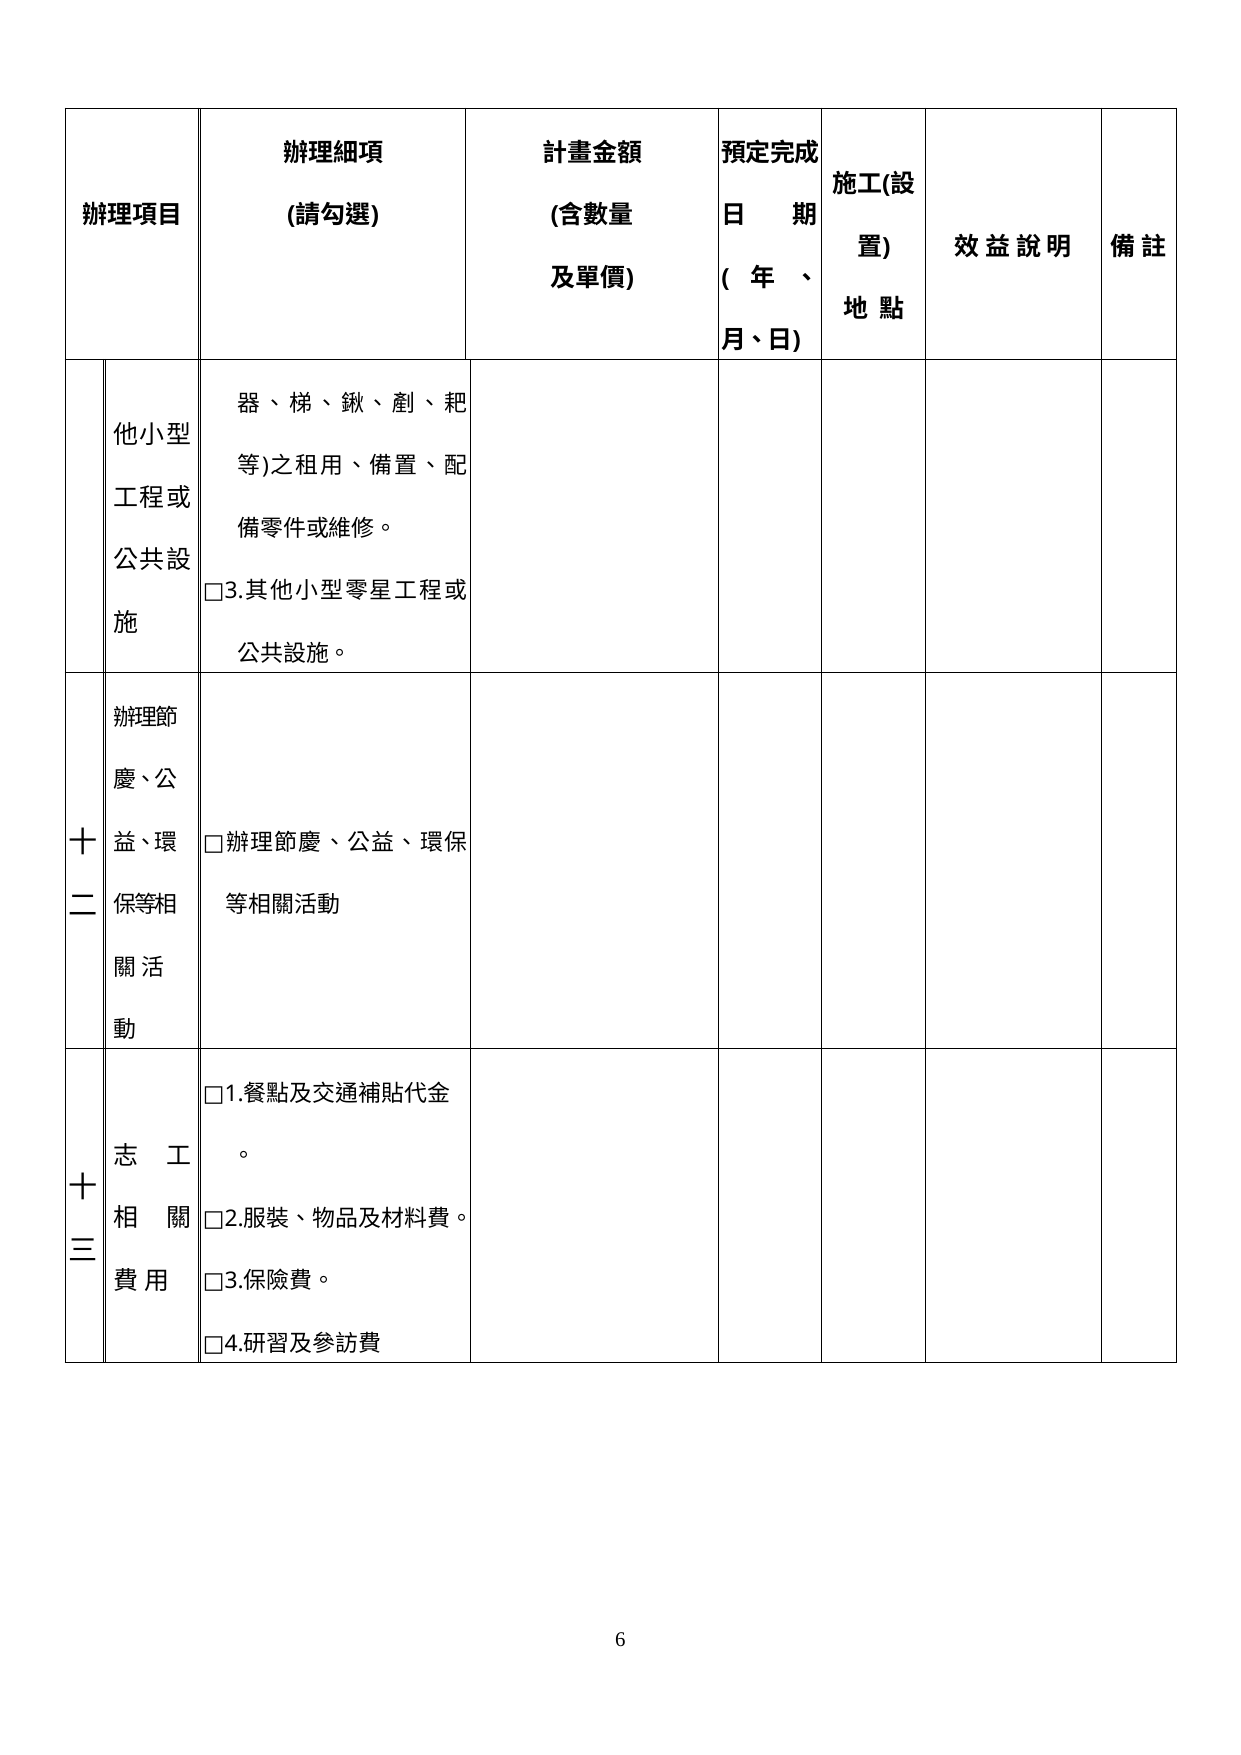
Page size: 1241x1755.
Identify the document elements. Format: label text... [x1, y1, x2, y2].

table_cell [471, 360, 718, 672]
table_cell [1102, 673, 1176, 1048]
table_cell [471, 673, 718, 1048]
table_cell [926, 1049, 1101, 1362]
table_header 辦理細項 (請勾選) [201, 109, 465, 359]
table_cell [822, 1049, 925, 1362]
table_cell 十三 [66, 1049, 103, 1362]
table_cell 器、梯、鍬、剷、耙等)之租用、備置、配備零件或維修。 □3.其他小型零星工程或公共設施。 [201, 360, 470, 672]
table_header 備 註 [1102, 109, 1176, 359]
table_header 辦理項目 [66, 109, 198, 359]
table_cell 他小型工程或公共設施 [106, 360, 198, 672]
table_header 施工(設置) 地 點 [822, 109, 925, 359]
table_cell [1102, 1049, 1176, 1362]
table_cell 辦理節慶、公益、環保等相關活動 [106, 673, 198, 1048]
table_header 預定完成日期(年、月、日) [719, 109, 821, 359]
table_cell 十二 [66, 673, 103, 1048]
table_cell [719, 673, 821, 1048]
table_header 計畫金額 (含數量 及單價) [466, 109, 718, 359]
table_cell □辦理節慶、公益、環保等相關活動 [201, 673, 470, 1048]
table_cell □1.餐點及交通補貼代金 。 □2.服裝、物品及材料費。 □3.保險費。 □4.研習及參訪費 [201, 1049, 470, 1362]
table_cell [822, 360, 925, 672]
table_cell [719, 1049, 821, 1362]
table_cell [719, 360, 821, 672]
table_cell [471, 1049, 718, 1362]
table_cell [1102, 360, 1176, 672]
table_cell 志工相關費用 [106, 1049, 198, 1362]
table_cell [926, 360, 1101, 672]
table_header 效 益 說 明 [926, 109, 1101, 359]
table_cell [66, 360, 103, 672]
table_cell [926, 673, 1101, 1048]
table_cell [822, 673, 925, 1048]
